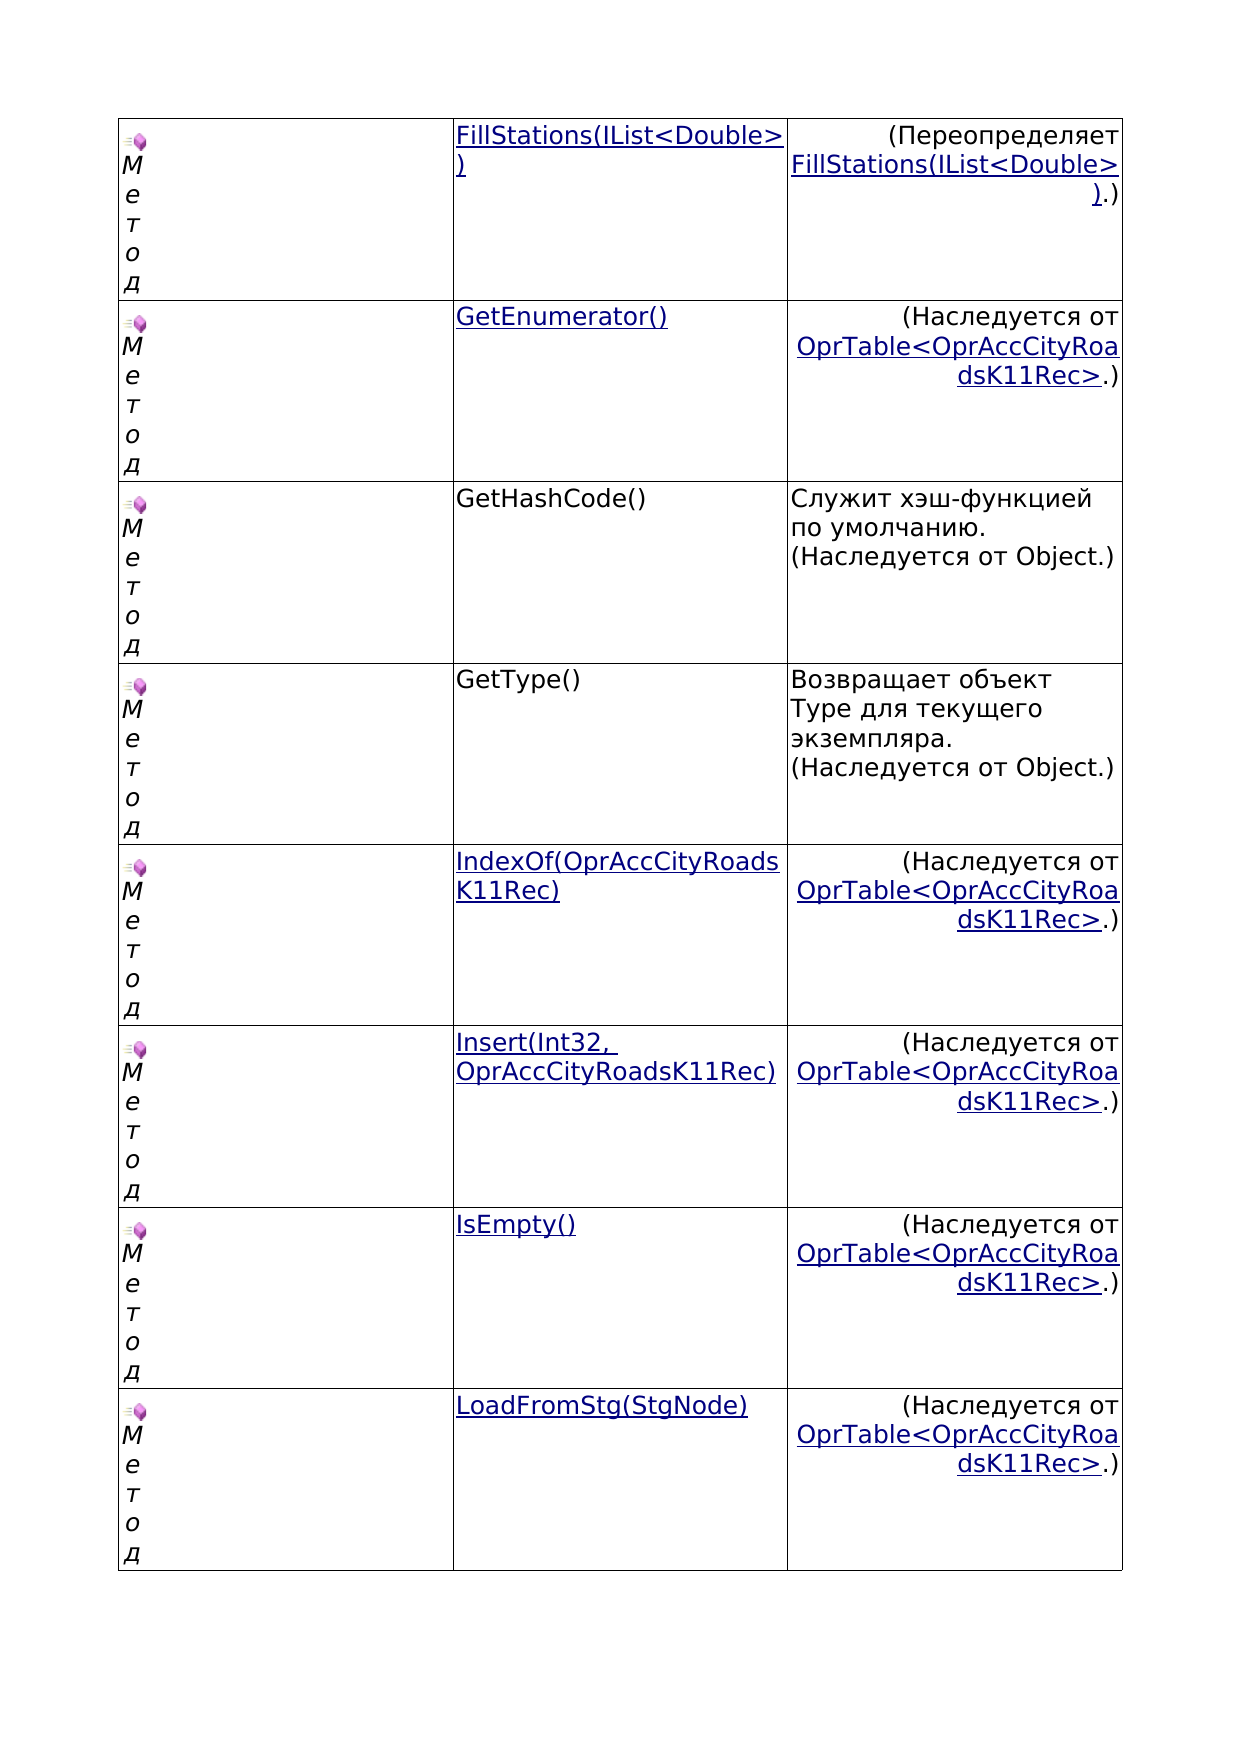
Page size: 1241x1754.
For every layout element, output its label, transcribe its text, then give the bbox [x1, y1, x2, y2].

table_cell [119, 664, 453, 844]
table_cell [119, 301, 453, 481]
picture [121, 496, 147, 514]
table_cell [119, 1026, 453, 1207]
table_cell (Наследуется от OprTable<OprAccCityRoadsK11Rec>.) [788, 1026, 1122, 1207]
table_cell [119, 1208, 453, 1388]
picture [121, 1041, 147, 1059]
table_cell [119, 119, 453, 299]
table_cell [119, 482, 453, 662]
table_cell (Переопределяет FillStations(IList<Double>).) [788, 119, 1122, 299]
picture [121, 133, 147, 151]
picture [121, 1403, 147, 1421]
table_cell FillStations(IList<Double>) [454, 119, 787, 299]
table_cell IsEmpty() [454, 1208, 787, 1388]
table_cell Возвращает объект Type для текущего экземпляра. (Наследуется от Object.) [788, 664, 1122, 844]
table_cell GetType() [454, 664, 787, 844]
table_cell Insert(Int32, OprAccCityRoadsK11Rec) [454, 1026, 787, 1207]
picture [121, 1222, 147, 1240]
table_cell (Наследуется от OprTable<OprAccCityRoadsK11Rec>.) [788, 301, 1122, 481]
picture [121, 859, 147, 877]
table_cell GetEnumerator() [454, 301, 787, 481]
table_cell Служит хэш-функцией по умолчанию. (Наследуется от Object.) [788, 482, 1122, 662]
table_cell IndexOf(OprAccCityRoadsK11Rec) [454, 845, 787, 1025]
picture [121, 678, 147, 696]
table_cell GetHashCode() [454, 482, 787, 662]
table_cell (Наследуется от OprTable<OprAccCityRoadsK11Rec>.) [788, 1208, 1122, 1388]
table_cell (Наследуется от OprTable<OprAccCityRoadsK11Rec>.) [788, 1389, 1122, 1570]
table_cell [119, 1389, 453, 1570]
table_cell [119, 845, 453, 1025]
table_cell (Наследуется от OprTable<OprAccCityRoadsK11Rec>.) [788, 845, 1122, 1025]
picture [121, 315, 147, 333]
table_cell LoadFromStg(StgNode) [454, 1389, 787, 1570]
